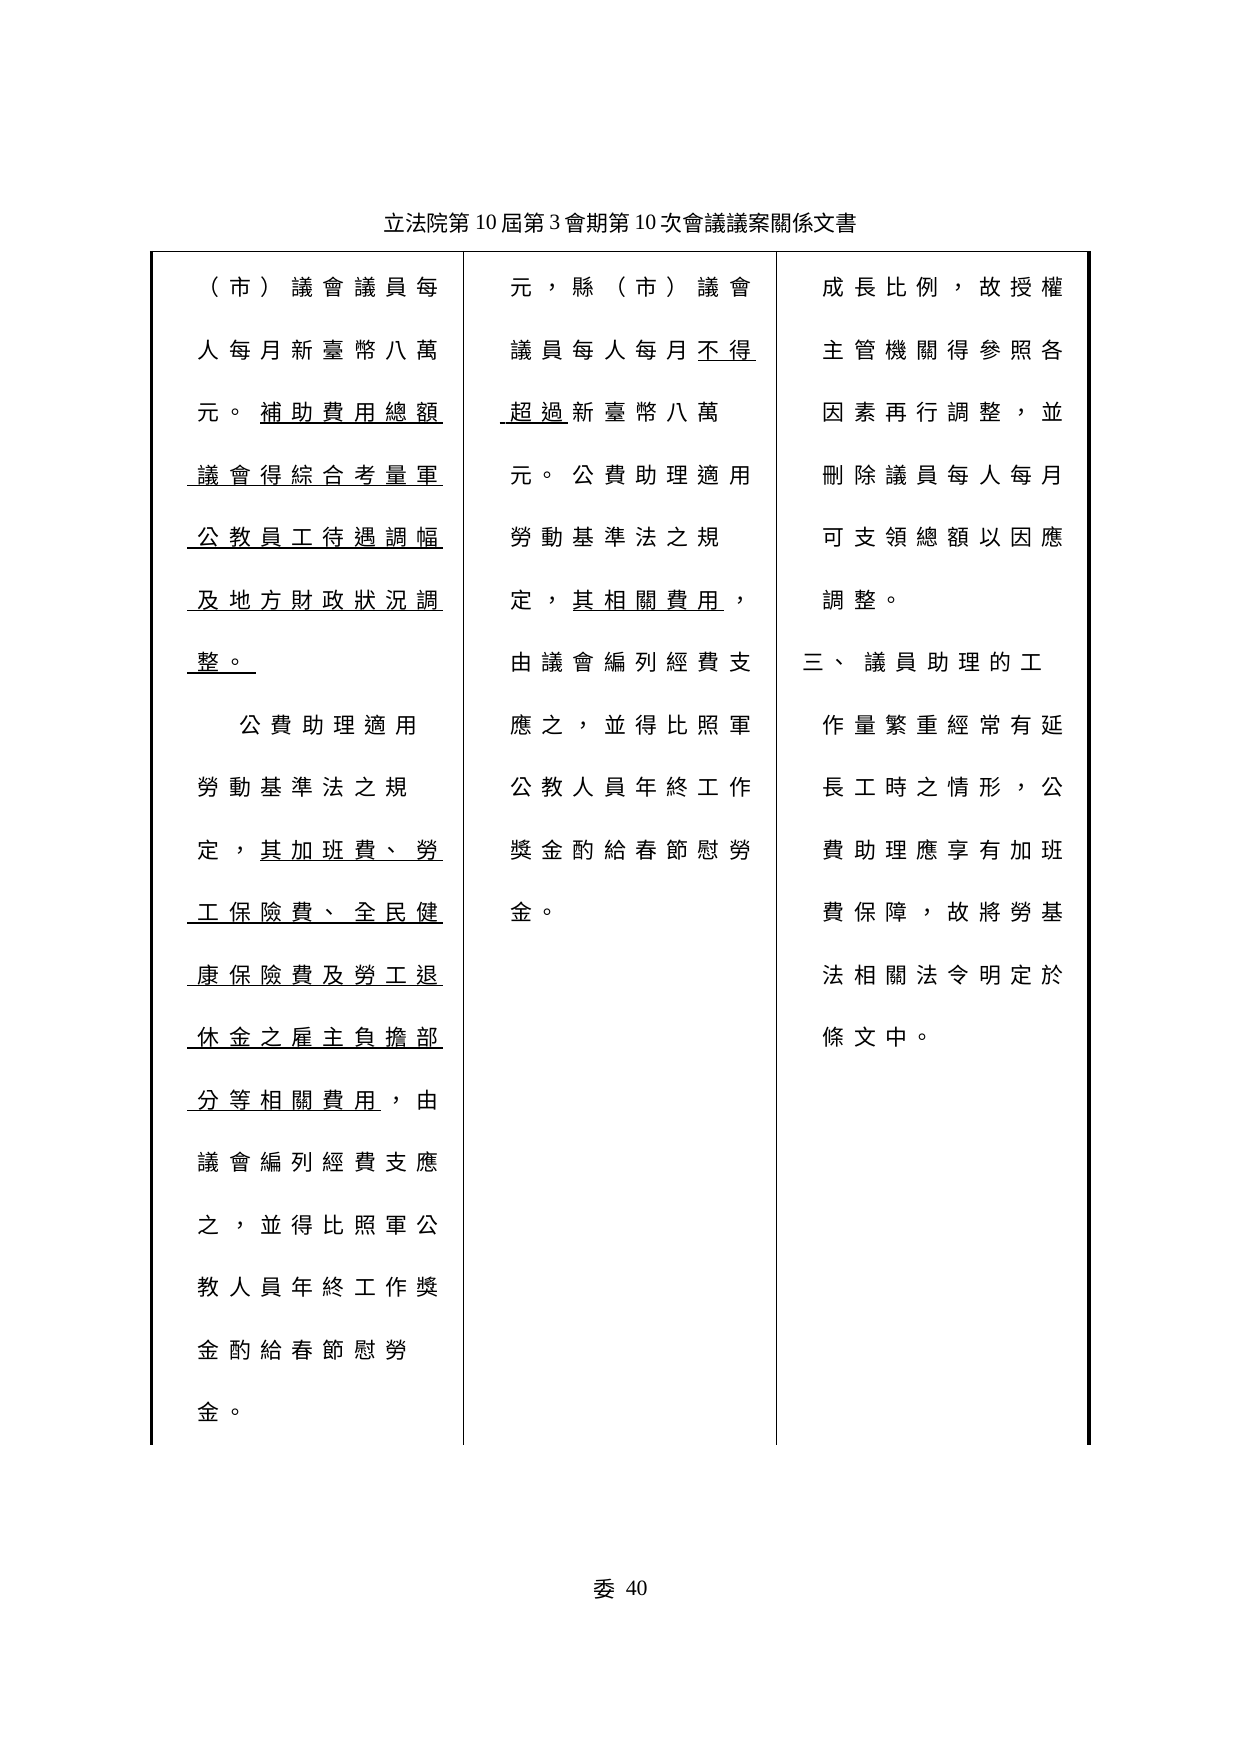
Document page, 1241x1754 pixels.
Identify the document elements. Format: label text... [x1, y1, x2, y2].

table_cell （市）議會議員每人每月新臺幣八萬元。補助費用總額議會得綜合考量軍公教員工待遇調幅及地方財政狀況調整。 公費助理適用勞動基準法之規定，其加班費、勞工保險費、全民健康保險費及勞工退休金之雇主負擔部分等相關費用，由議會編列經費支應之，並得比照軍公教人員年終工作獎金酌給春節慰勞金。 [153, 252, 463, 1445]
table_cell 成長比例，故授權主管機關得參照各因素再行調整，並刪除議員每人每月可支領總額以因應調整。 三、議員助理的工作量繁重經常有延長工時之情形，公費助理應享有加班費保障，故將勞基法相關法令明定於條文中。 [777, 252, 1087, 1445]
table_cell 元，縣（市）議會議員每人每月不得超過新臺幣八萬元。公費助理適用勞動基準法之規定，其相關費用，由議會編列經費支應之，並得比照軍公教人員年終工作獎金酌給春節慰勞金。 [464, 252, 776, 1445]
